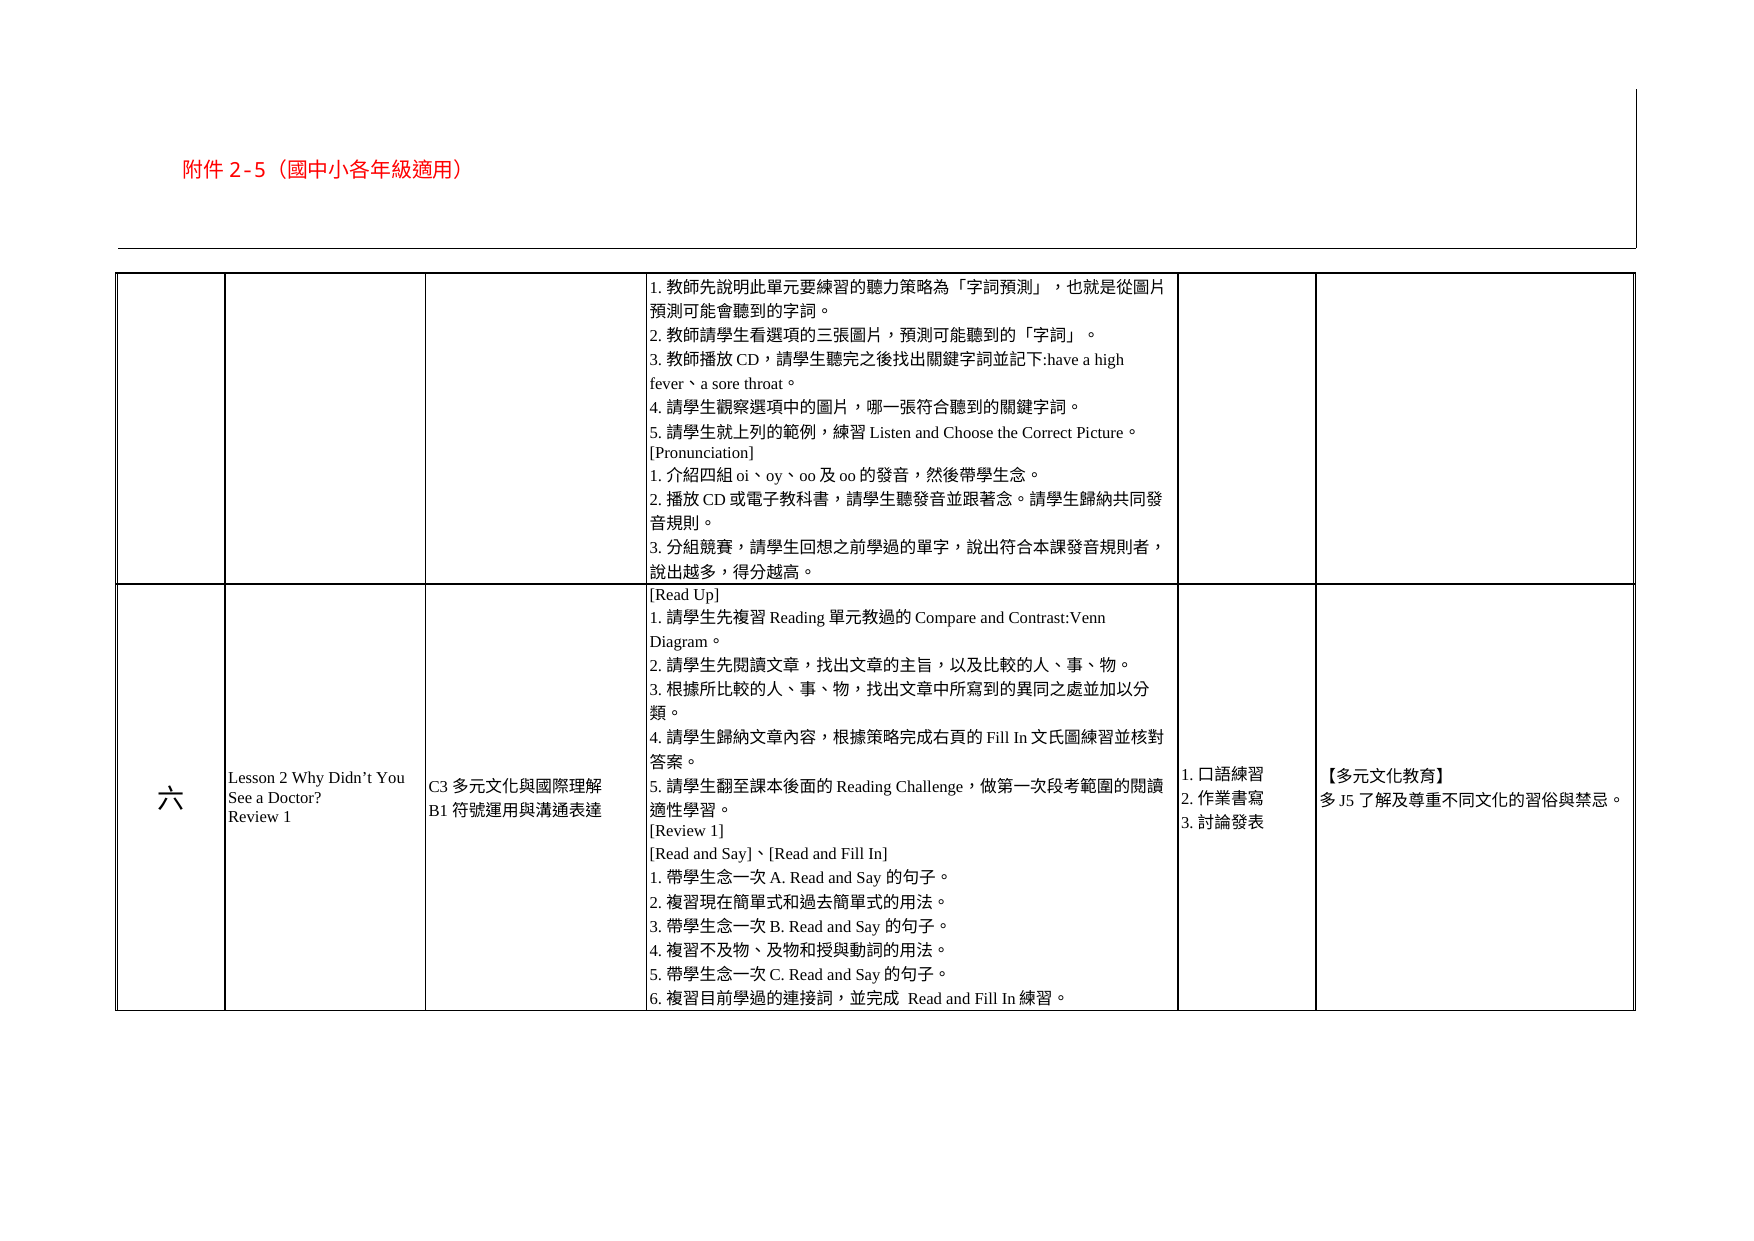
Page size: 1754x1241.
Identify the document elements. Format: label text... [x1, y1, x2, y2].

table_cell [1317, 274, 1633, 583]
table_cell [426, 274, 646, 583]
table_cell 1. 口語練習 2. 作業書寫 3. 討論發表 [1179, 585, 1315, 1009]
table_cell C3 多元文化與國際理解 B1 符號運用與溝通表達 [426, 585, 646, 1009]
table_cell Lesson 2 Why Didn’t You See a Doctor? Review 1 [226, 585, 425, 1009]
table_cell [226, 274, 425, 583]
table_cell 六 [118, 585, 224, 1009]
table_cell [Read Up] 1. 請學生先複習Reading單元教過的Compare and Contrast:Venn Diagram。 2. 請學生先閱讀文章，找出文章的主旨，以及比較的人、事、物。 3. 根據所比較的人、事、物，找出文章中所寫到的異同之處並加以分類。 4. 請學生歸納文章內容，根據策略完成右頁的Fill In文氏圖練習並核對答案。 5. 請學生翻至課本後面的Reading Challenge，做第一次段考範圍的閱讀適性學習。 [Review 1] [Read and Say]、[Read and Fill In] 1. 帶學生念一次A. Read and Say 的句子。 2. 複習現在簡單式和過去簡單式的用法。 3. 帶學生念一次B. Read and Say 的句子。 4. 複習不及物、及物和授與動詞的用法。 5. 帶學生念一次C. Read and Say的句子。 6. 複習目前學過的連接詞，並完成 Read and Fill In練習。 [647, 585, 1177, 1009]
table_cell [1179, 274, 1315, 583]
table_cell [118, 274, 224, 583]
table_cell 【多元文化教育】 多J5 了解及尊重不同文化的習俗與禁忌。 [1317, 585, 1633, 1009]
table_cell 1. 教師先說明此單元要練習的聽力策略為「字詞預測」，也就是從圖片預測可能會聽到的字詞。 2. 教師請學生看選項的三張圖片，預測可能聽到的「字詞」。 3. 教師播放CD，請學生聽完之後找出關鍵字詞並記下:have a high fever、a sore throat。 4. 請學生觀察選項中的圖片，哪一張符合聽到的關鍵字詞。 5. 請學生就上列的範例，練習Listen and Choose the Correct Picture。 [Pronunciation] 1. 介紹四組oi、oy、oo及oo的發音，然後帶學生念。 2. 播放CD或電子教科書，請學生聽發音並跟著念。請學生歸納共同發音規則。 3. 分組競賽，請學生回想之前學過的單字，說出符合本課發音規則者，說出越多，得分越高。 [647, 274, 1177, 583]
